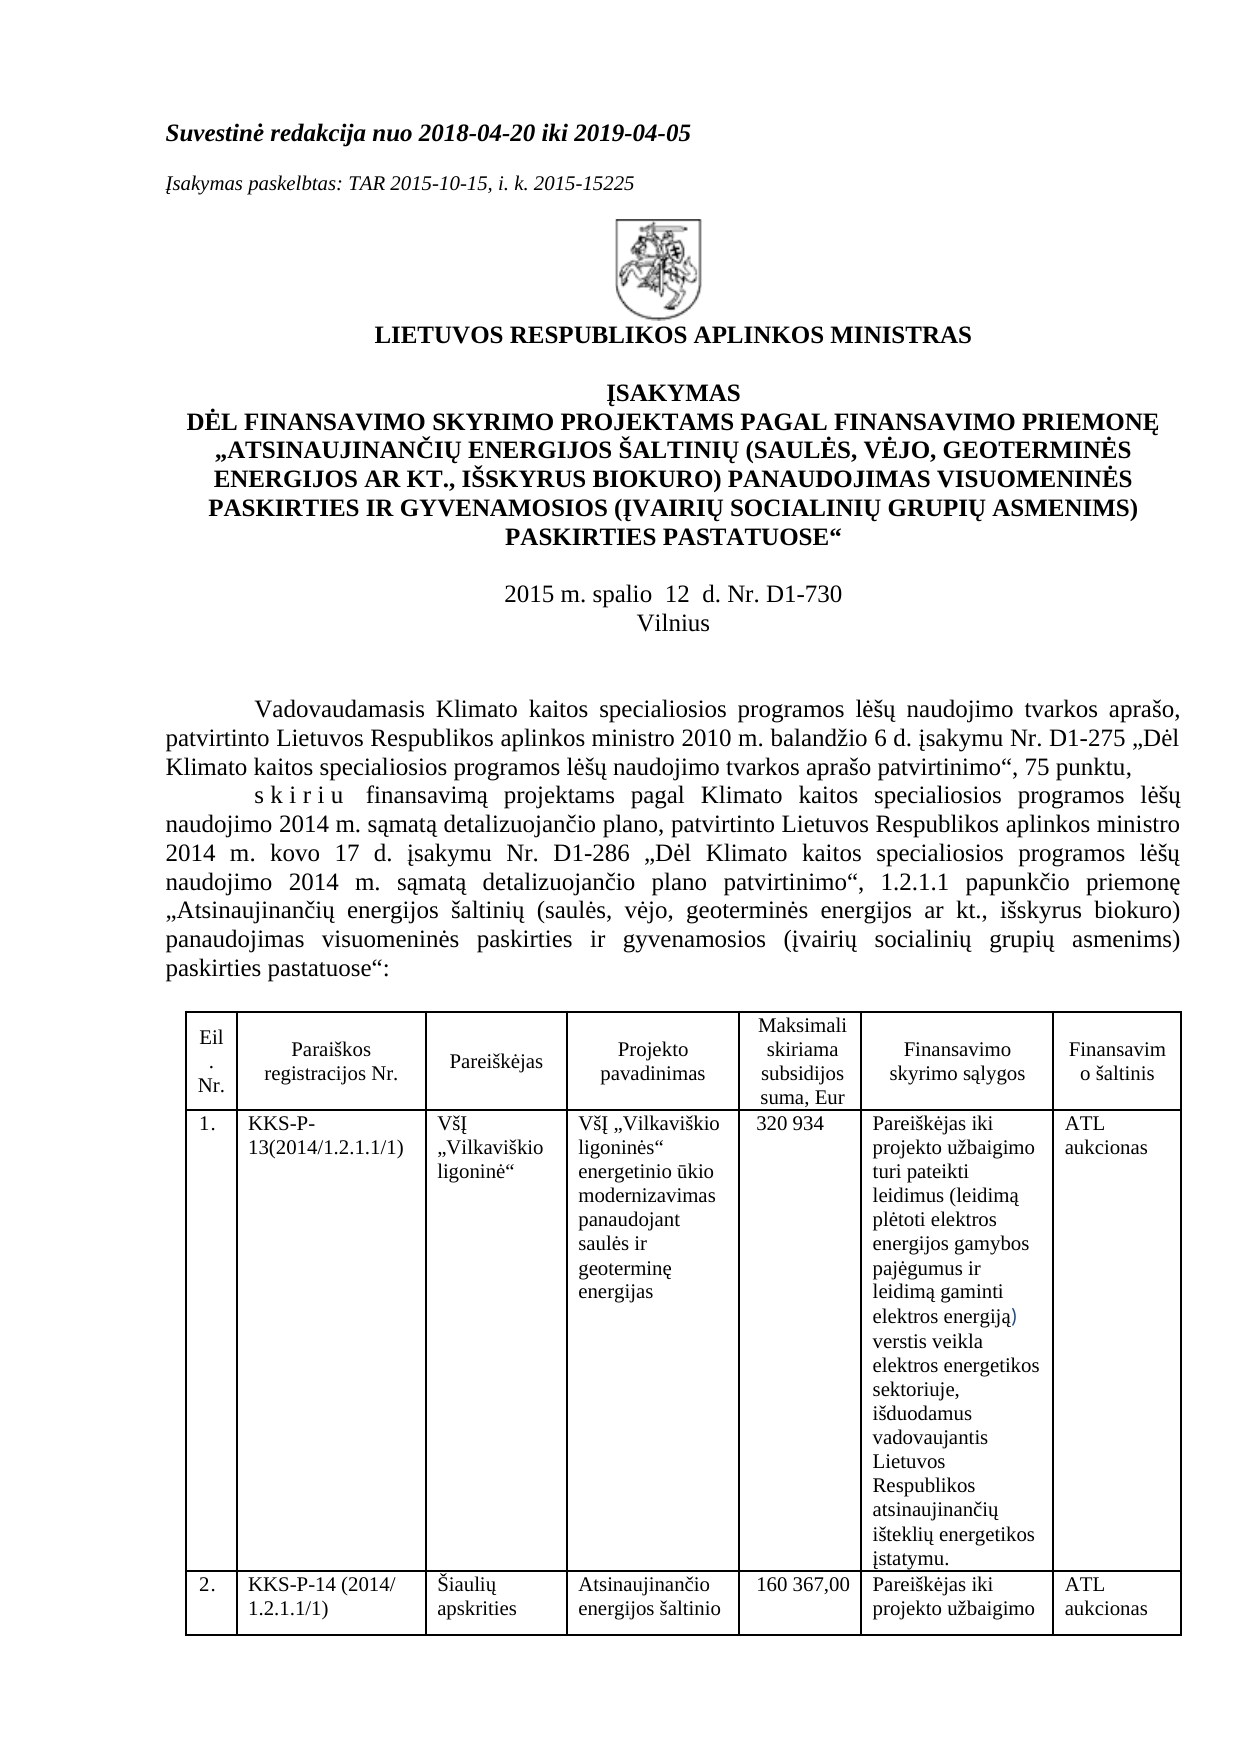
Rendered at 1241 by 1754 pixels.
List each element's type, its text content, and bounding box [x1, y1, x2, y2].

text 2015 m. spalio 12 d. Nr. D1-730 [165, 579, 1181, 608]
table_cell 320 934 [740, 1111, 860, 1569]
table_cell ATL aukcionas [1054, 1572, 1180, 1634]
table_header Pareiškėjas [427, 1013, 566, 1109]
text ĮSAKYMAS [165, 378, 1181, 407]
text skiriu finansavimą projektams pagal Klimato kaitos specialiosios programos lėšų naudojimo 2014 m. sąmatą detalizuojančio plano, patvirtinto Lietuvos Respublikos aplinkos ministro 2014 m. kovo 17 d. įsakymu Nr. D1-286 „Dėl Klimato kaitos specialiosios programos lėšų naudojimo 2014 m. sąmatą detalizuojančio plano patvirtinimo“, 1.2.1.1 papunkčio priemonę „Atsinaujinančių energijos šaltinių (saulės, vėjo, geoterminės energijos ar kt., išskyrus biokuro) panaudojimas visuomeninės paskirties ir gyvenamosios (įvairių socialinių grupių asmenims) paskirties pastatuose“: [165, 781, 1181, 982]
table_header Eil. Nr. [187, 1013, 236, 1109]
text LIETUVOS RESPUBLIKOS APLINKOS MINISTRAS [165, 321, 1181, 349]
text Vilnius [165, 608, 1181, 637]
table_cell VšĮ „Vilkaviškio ligoninės“ energetinio ūkio modernizavimas panaudojant saulės ir geoterminę energijas [568, 1111, 738, 1569]
table_header Finansavimo šaltinis [1054, 1013, 1180, 1109]
table_cell Atsinaujinančio energijos šaltinio [568, 1572, 738, 1634]
table_cell Šiaulių apskrities [427, 1572, 566, 1634]
table_header Finansavimo skyrimo sąlygos [862, 1013, 1052, 1109]
table_header Maksimali skiriama subsidijos suma, Eur [740, 1013, 860, 1109]
table_cell Pareiškėjas iki projekto užbaigimo [862, 1572, 1052, 1634]
table_cell Pareiškėjas iki projekto užbaigimo turi pateikti leidimus (leidimą plėtoti elektros energijos gamybos pajėgumus ir leidimą gaminti elektros energiją) verstis veikla elektros energetikos sektoriuje, išduodamus vadovaujantis Lietuvos Respublikos atsinaujinančių išteklių energetikos įstatymu. [862, 1111, 1052, 1569]
table_header Projekto pavadinimas [568, 1013, 738, 1109]
text Įsakymas paskelbtas: TAR 2015-10-15, i. k. 2015-15225 [165, 171, 1181, 195]
table_cell KKS-P-14 (2014/ 1.2.1.1/1) [238, 1572, 425, 1634]
table_cell 160 367,00 [740, 1572, 860, 1634]
table_cell 1. [187, 1111, 236, 1569]
table_cell VšĮ „Vilkaviškio ligoninė“ [427, 1111, 566, 1569]
text Suvestinė redakcija nuo 2018-04-20 iki 2019-04-05 [165, 118, 1181, 147]
text DĖL FINANSAVIMO SKYRIMO PROJEKTAMS PAGAL FINANSAVIMO PRIEMONĘ „ATSINAUJINANČIŲ ENERGIJOS ŠALTINIŲ (SAULĖS, VĖJO, GEOTERMINĖS ENERGIJOS AR KT., IŠSKYRUS BIOKURO) PANAUDOJIMAS VISUOMENINĖS PASKIRTIES IR GYVENAMOSIOS (ĮVAIRIŲ SOCIALINIŲ GRUPIŲ ASMENIMS) PASKIRTIES PASTATUOSE“ [165, 407, 1181, 551]
table_cell ATL aukcionas [1054, 1111, 1180, 1569]
table_cell 2. [187, 1572, 236, 1634]
table_cell KKS-P- 13(2014/1.2.1.1/1) [238, 1111, 425, 1569]
table_header Paraiškos registracijos Nr. [238, 1013, 425, 1109]
text Vadovaudamasis Klimato kaitos specialiosios programos lėšų naudojimo tvarkos aprašo, patvirtinto Lietuvos Respublikos aplinkos ministro 2010 m. balandžio 6 d. įsakymu Nr. D1-275 „Dėl Klimato kaitos specialiosios programos lėšų naudojimo tvarkos aprašo patvirtinimo“, 75 punktu, [165, 694, 1181, 781]
